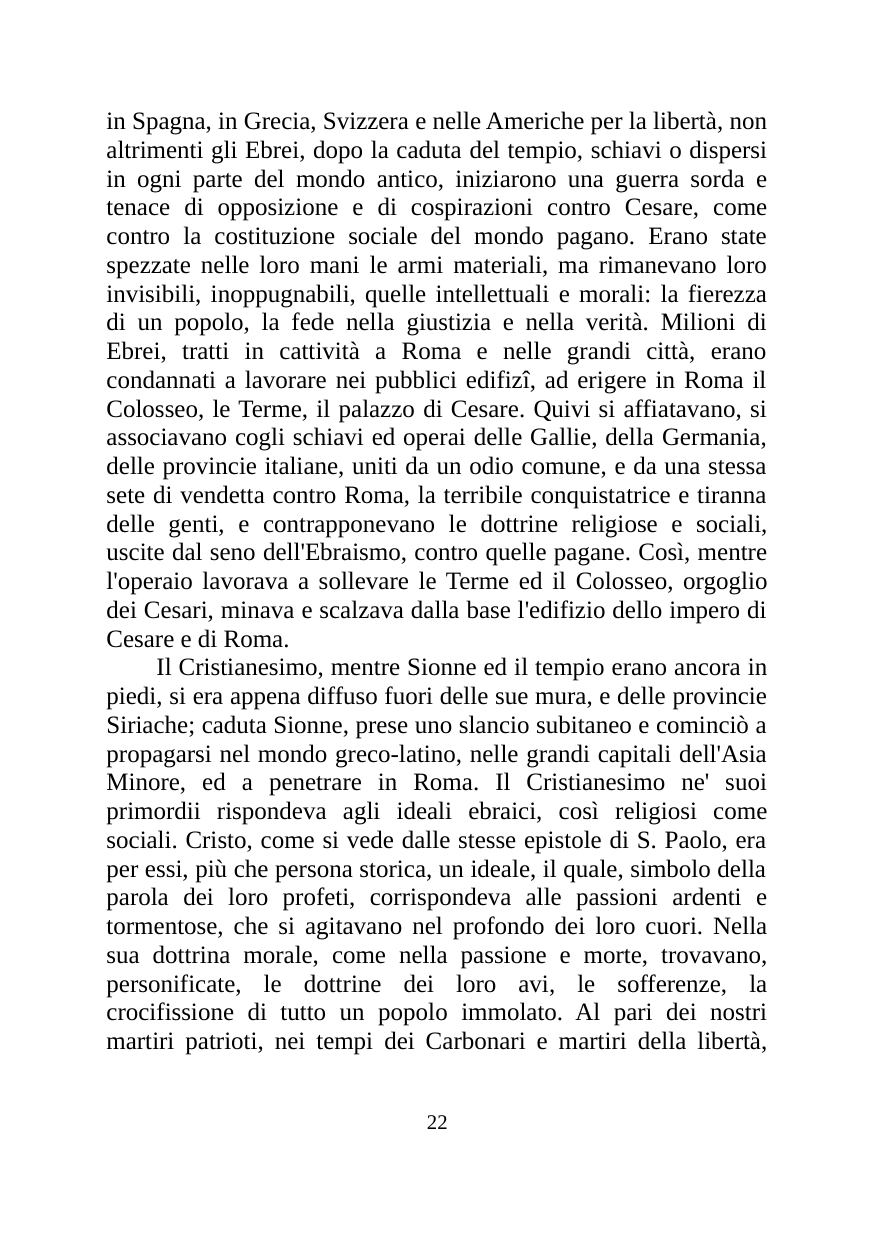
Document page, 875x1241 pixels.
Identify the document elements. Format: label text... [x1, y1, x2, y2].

text Il Cristianesimo, mentre Sionne ed il tempio erano ancora in piedi, si era appena diffuso fuori delle sue mura, e delle provincie Siriache; caduta Sionne, prese uno slancio subitaneo e cominciò a propagarsi nel mondo greco-latino, nelle grandi capitali dell'Asia Minore, ed a penetrare in Roma. Il Cristianesimo ne' suoi primordii rispondeva agli ideali ebraici, così religiosi come sociali. Cristo, come si vede dalle stesse epistole di S. Paolo, era per essi, più che persona storica, un ideale, il quale, simbolo della parola dei loro profeti, corrispondeva alle passioni ardenti e tormentose, che si agitavano nel profondo dei loro cuori. Nella sua dottrina morale, come nella passione e morte, trovavano, personificate, le dottrine dei loro avi, le sofferenze, la crocifissione di tutto un popolo immolato. Al pari dei nostri martiri patrioti, nei tempi dei Carbonari e martiri della libertà, [106, 652, 768, 1055]
text in Spagna, in Grecia, Svizzera e nelle Americhe per la libertà, non altrimenti gli Ebrei, dopo la caduta del tempio, schiavi o dispersi in ogni parte del mondo antico, iniziarono una guerra sorda e tenace di opposizione e di cospirazioni contro Cesare, come contro la costituzione sociale del mondo pagano. Erano state spezzate nelle loro mani le armi materiali, ma rimanevano loro invisibili, inoppugnabili, quelle intellettuali e morali: la fierezza di un popolo, la fede nella giustizia e nella verità. Milioni di Ebrei, tratti in cattività a Roma e nelle grandi città, erano condannati a lavorare nei pubblici edifizî, ad erigere in Roma il Colosseo, le Terme, il palazzo di Cesare. Quivi si affiatavano, si associavano cogli schiavi ed operai delle Gallie, della Germania, delle provincie italiane, uniti da un odio comune, e da una stessa sete di vendetta contro Roma, la terribile conquistatrice e tiranna delle genti, e contrapponevano le dottrine religiose e sociali, uscite dal seno dell'Ebraismo, contro quelle pagane. Così, mentre l'operaio lavorava a sollevare le Terme ed il Colosseo, orgoglio dei Cesari, minava e scalzava dalla base l'edifizio dello impero di Cesare e di Roma. [106, 106, 768, 652]
